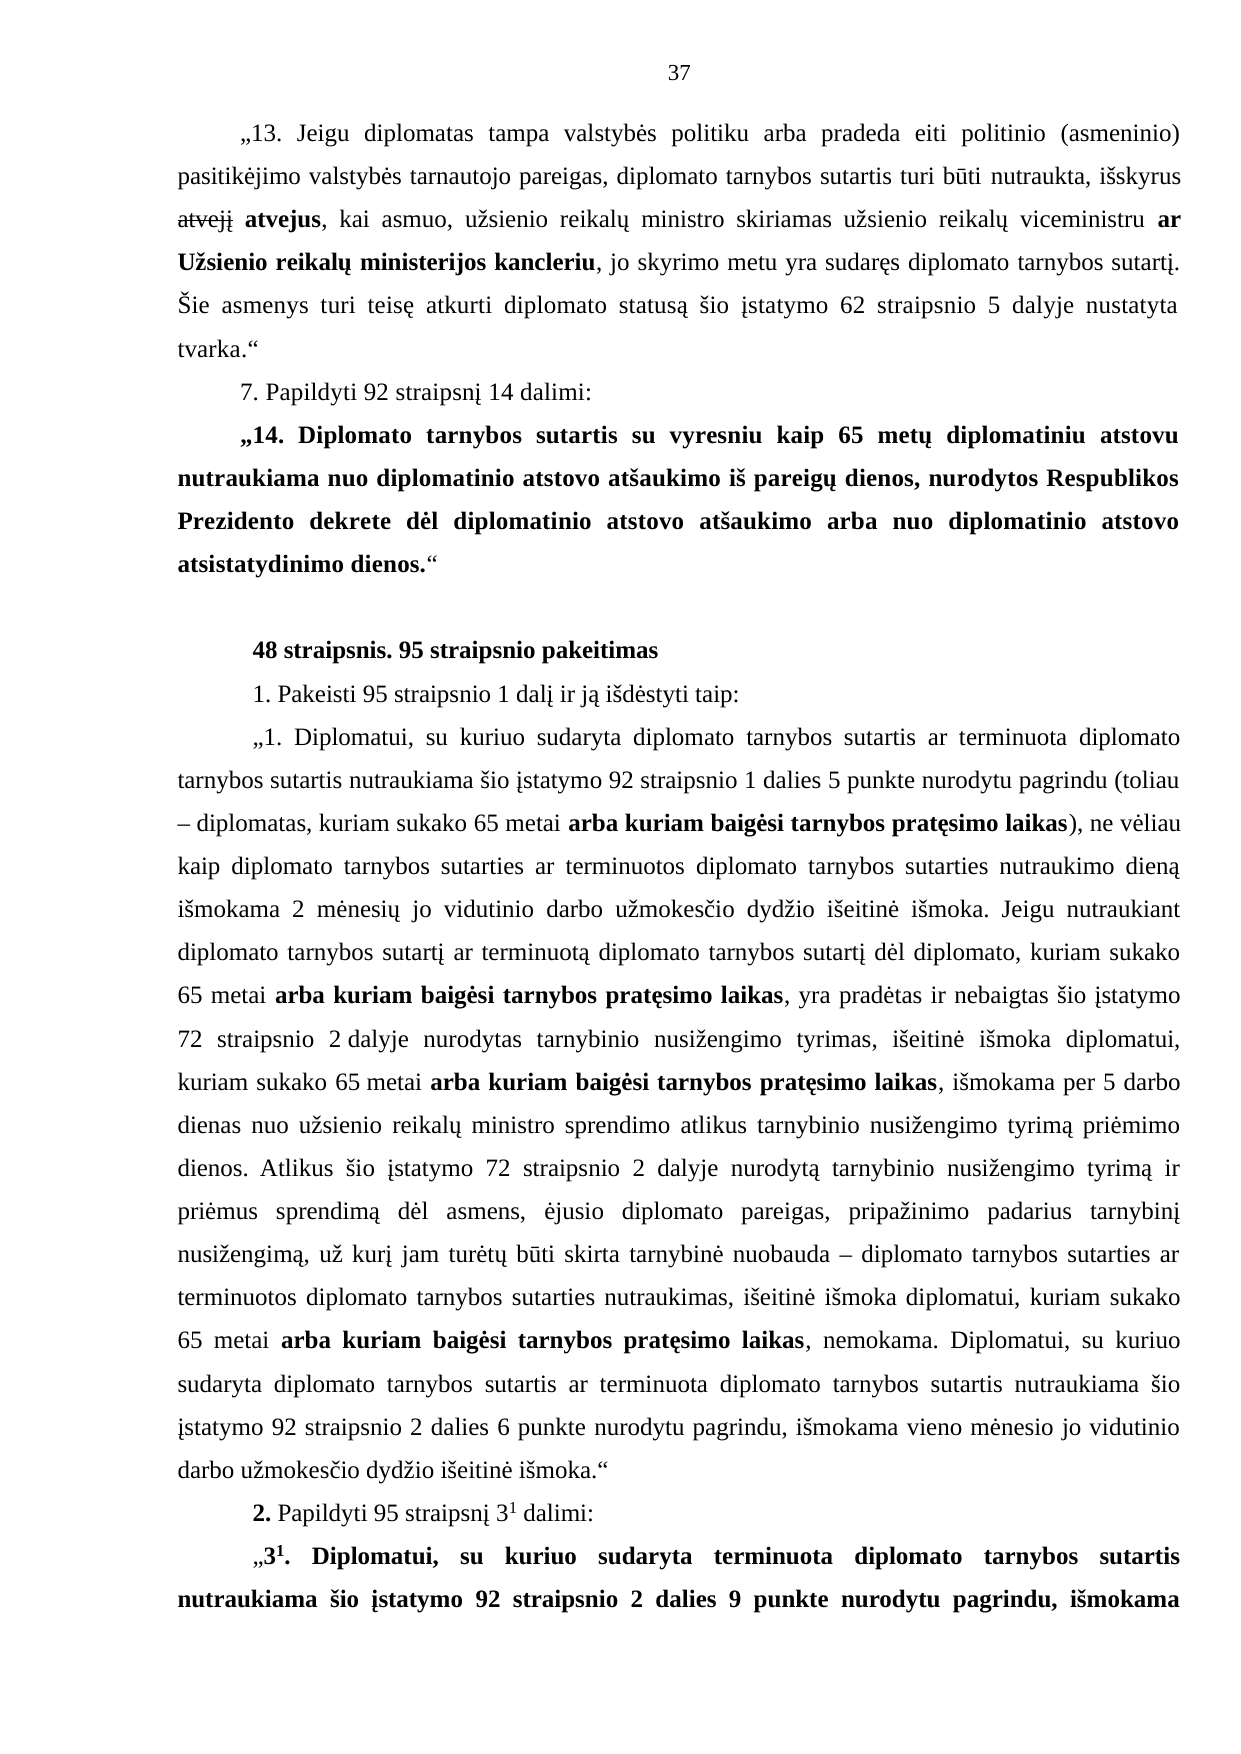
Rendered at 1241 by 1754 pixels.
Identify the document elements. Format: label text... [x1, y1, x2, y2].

text „14. Diplomato tarnybos sutartis su vyresniu kaip 65 metų diplomatiniu atstovu nutraukiama nuo diplomatinio atstovo atšaukimo iš pareigų dienos, nurodytos Respublikos Prezidento dekrete dėl diplomatinio atstovo atšaukimo arba nuo diplomatinio atstovo atsistatydinimo dienos.“ [177, 420, 1181, 578]
text 7. Papildyti 92 straipsnį 14 dalimi: [177, 377, 1181, 406]
text „1. Diplomatui, su kuriuo sudaryta diplomato tarnybos sutartis ar terminuota diplomato tarnybos sutartis nutraukiama šio įstatymo 92 straipsnio 1 dalies 5 punkte nurodytu pagrindu (toliau – diplomatas, kuriam sukako 65 metai arba kuriam baigėsi tarnybos pratęsimo laikas), ne vėliau kaip diplomato tarnybos sutarties ar terminuotos diplomato tarnybos sutarties nutraukimo dieną išmokama 2 mėnesių jo vidutinio darbo užmokesčio dydžio išeitinė išmoka. Jeigu nutraukiant diplomato tarnybos sutartį ar terminuotą diplomato tarnybos sutartį dėl diplomato, kuriam sukako 65 metai arba kuriam baigėsi tarnybos pratęsimo laikas, yra pradėtas ir nebaigtas šio įstatymo 72 straipsnio 2 dalyje nurodytas tarnybinio nusižengimo tyrimas, išeitinė išmoka diplomatui, kuriam sukako 65 metai arba kuriam baigėsi tarnybos pratęsimo laikas, išmokama per 5 darbo dienas nuo užsienio reikalų ministro sprendimo atlikus tarnybinio nusižengimo tyrimą priėmimo dienos. Atlikus šio įstatymo 72 straipsnio 2 dalyje nurodytą tarnybinio nusižengimo tyrimą ir priėmus sprendimą dėl asmens, ėjusio diplomato pareigas, pripažinimo padarius tarnybinį nusižengimą, už kurį jam turėtų būti skirta tarnybinė nuobauda – diplomato tarnybos sutarties ar terminuotos diplomato tarnybos sutarties nutraukimas, išeitinė išmoka diplomatui, kuriam sukako 65 metai arba kuriam baigėsi tarnybos pratęsimo laikas, nemokama. Diplomatui, su kuriuo sudaryta diplomato tarnybos sutartis ar terminuota diplomato tarnybos sutartis nutraukiama šio įstatymo 92 straipsnio 2 dalies 6 punkte nurodytu pagrindu, išmokama vieno mėnesio jo vidutinio darbo užmokesčio dydžio išeitinė išmoka.“ [177, 722, 1181, 1484]
text 48 straipsnis. 95 straipsnio pakeitimas [177, 636, 1181, 664]
text 1. Pakeisti 95 straipsnio 1 dalį ir ją išdėstyti taip: [177, 679, 1181, 707]
text „31. Diplomatui, su kuriuo sudaryta terminuota diplomato tarnybos sutartis nutraukiama šio įstatymo 92 straipsnio 2 dalies 9 punkte nurodytu pagrindu, išmokama [177, 1541, 1181, 1613]
text 2. Papildyti 95 straipsnį 31 dalimi: [177, 1498, 1181, 1527]
text „13. Jeigu diplomatas tampa valstybės politiku arba pradeda eiti politinio (asmeninio) pasitikėjimo valstybės tarnautojo pareigas, diplomato tarnybos sutartis turi būti nutraukta, išskyrus atvejį atvejus, kai asmuo, užsienio reikalų ministro skiriamas užsienio reikalų viceministru ar Užsienio reikalų ministerijos kancleriu, jo skyrimo metu yra sudaręs diplomato tarnybos sutartį. Šie asmenys turi teisę atkurti diplomato statusą šio įstatymo 62 straipsnio 5 dalyje nustatyta tvarka.“ [177, 118, 1181, 362]
